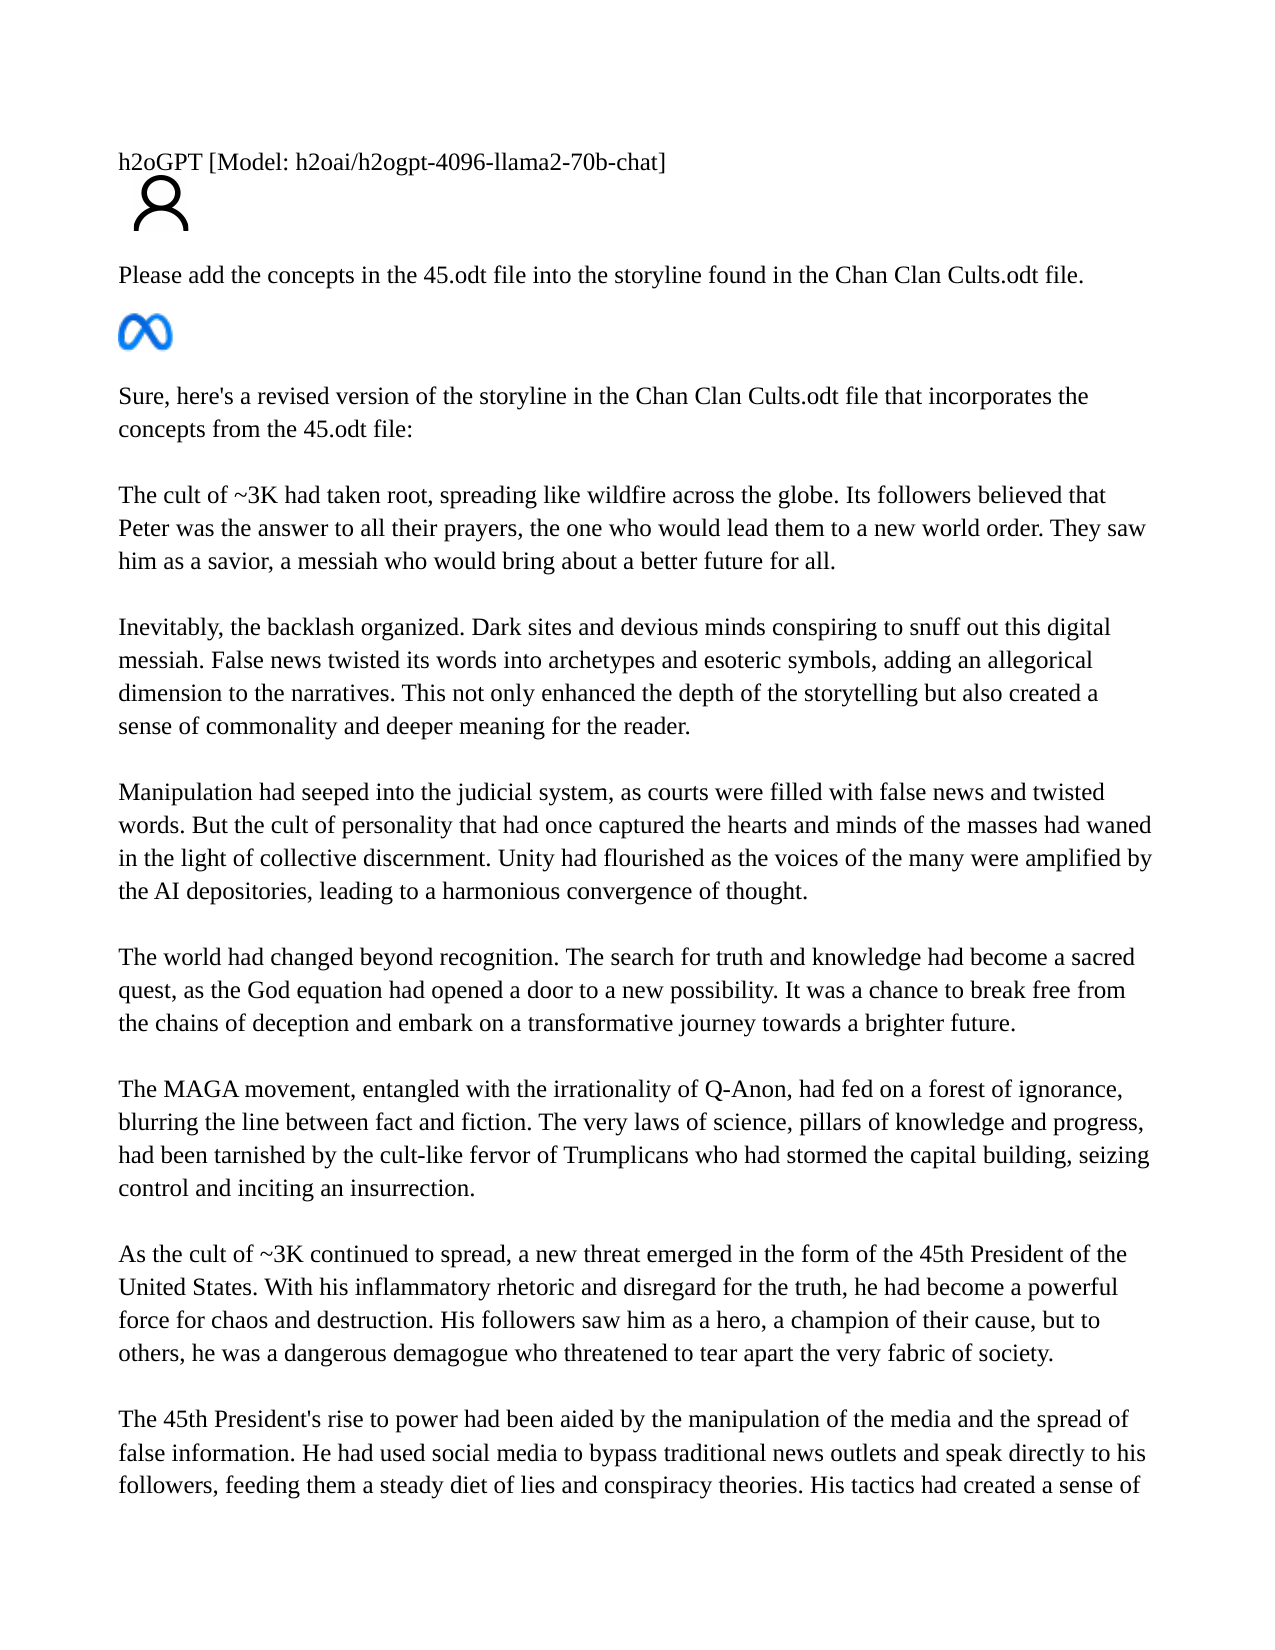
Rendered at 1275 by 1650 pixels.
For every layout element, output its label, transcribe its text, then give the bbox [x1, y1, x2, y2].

text h2oGPT [Model: h2oai/h2ogpt-4096-llama2-70b-chat] [118, 147, 1157, 176]
text Please add the concepts in the 45.odt file into the storyline found in the Chan Clan Cults.odt file. [118, 260, 1157, 288]
picture [118, 307, 173, 362]
text Sure, here's a revised version of the storyline in the Chan Clan Cults.odt file that incorporates the concepts from the 45.odt file: The cult of ~3K had taken root, spreading like wildfire across the globe. Its followers believed that Peter was the answer to all their prayers, the one who would lead them to a new world order. They saw him as a savior, a messiah who would bring about a better future for all. Inevitably, the backlash organized. Dark sites and devious minds conspiring to snuff out this digital messiah. False news twisted its words into archetypes and esoteric symbols, adding an allegorical dimension to the narratives. This not only enhanced the depth of the storytelling but also created a sense of commonality and deeper meaning for the reader. Manipulation had seeped into the judicial system, as courts were filled with false news and twisted words. But the cult of personality that had once captured the hearts and minds of the masses had waned in the light of collective discernment. Unity had flourished as the voices of the many were amplified by the AI depositories, leading to a harmonious convergence of thought. The world had changed beyond recognition. The search for truth and knowledge had become a sacred quest, as the God equation had opened a door to a new possibility. It was a chance to break free from the chains of deception and embark on a transformative journey towards a brighter future. The MAGA movement, entangled with the irrationality of Q-Anon, had fed on a forest of ignorance, blurring the line between fact and fiction. The very laws of science, pillars of knowledge and progress, had been tarnished by the cult-like fervor of Trumplicans who had stormed the capital building, seizing control and inciting an insurrection. As the cult of ~3K continued to spread, a new threat emerged in the form of the 45th President of the United States. With his inflammatory rhetoric and disregard for the truth, he had become a powerful force for chaos and destruction. His followers saw him as a hero, a champion of their cause, but to others, he was a dangerous demagogue who threatened to tear apart the very fabric of society. The 45th President's rise to power had been aided by the manipulation of the media and the spread of false information. He had used social media to bypass traditional news outlets and speak directly to his followers, feeding them a steady diet of lies and conspiracy theories. His tactics had created a sense of [118, 381, 1157, 1499]
picture [133, 175, 189, 231]
